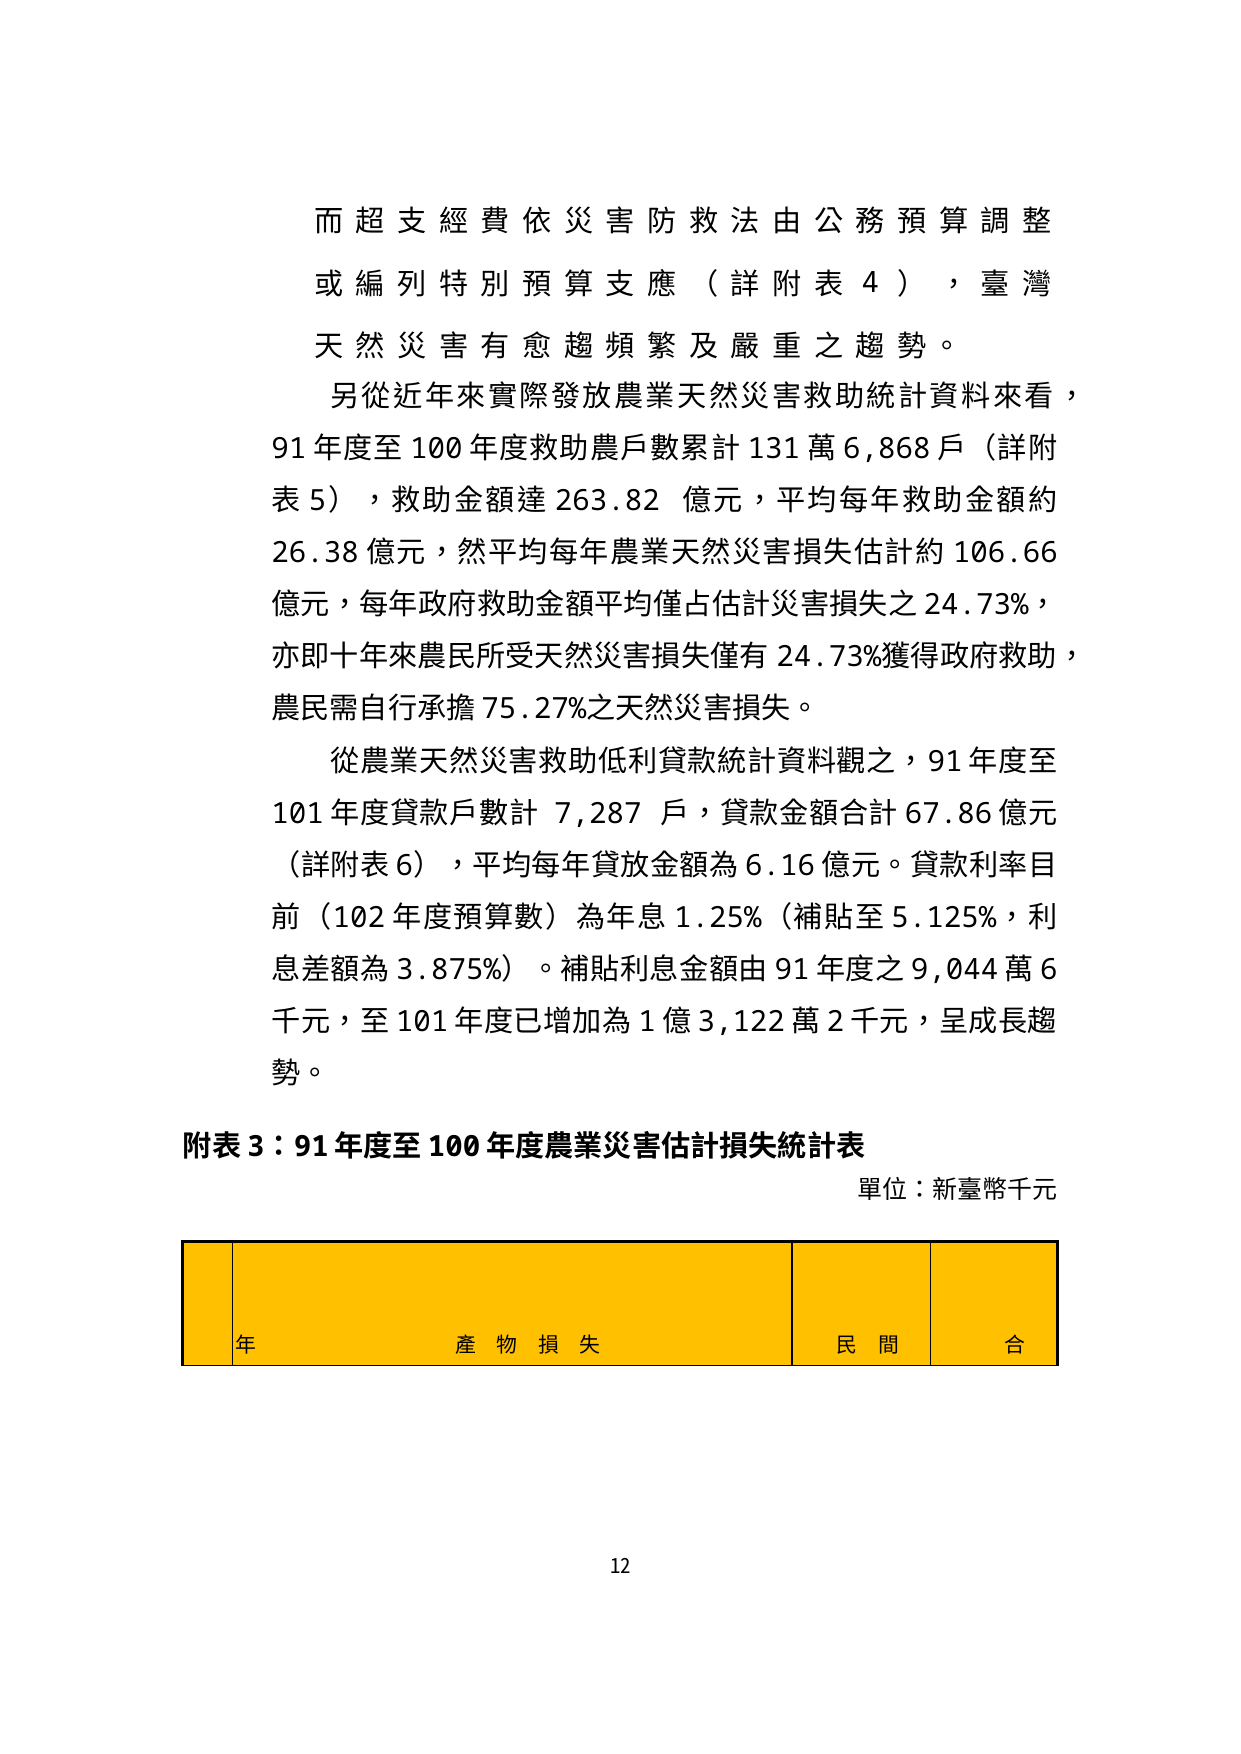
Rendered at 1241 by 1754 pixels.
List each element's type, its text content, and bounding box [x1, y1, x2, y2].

table_header 合 [931, 1243, 1056, 1365]
table_header 年度 [184, 1243, 232, 1365]
text 附表3：91年度至100年度農業災害估計損失統計表 [183, 1123, 1058, 1165]
text 另從近年來實際發放農業天然災害救助統計資料來看，91年度至100年度救助農戶數累計131萬6,868戶（詳附表5），救助金額達263.82 億元，平均每年救助金額約26.38億元，然平均每年農業天然災害損失估計約106.66億元，每年政府救助金額平均僅占估計災害損失之24.73%，亦即十年來農民所受天然災害損失僅有24.73%獲得政府救助，農民需自行承擔75.27%之天然災害損失。 [271, 365, 1058, 729]
text 單位：新臺幣千元 [183, 1165, 1058, 1206]
text 為協助農民於遭受天然災害後能及早復耕，我國自80年發布施行農業天然災害救助辦法，提供現金救助、專案補助及低利貸款利息差額補貼，經費係由農委會每年編預算挹注農業天然災害救助基金用以支應，由91年度至102年度預算編列及執行情形觀之，除91年度、95年度及100年度之決算數小於預算數外，其餘年度均超支，而超支經費依災害防救法由公務預算調整或編列特別預算支應（詳附表4），臺灣天然災害有愈趨頻繁及嚴重之趨勢。 [271, 177, 1058, 365]
text 從農業天然災害救助低利貸款統計資料觀之，91年度至101年度貸款戶數計 7,287 戶，貸款金額合計67.86億元（詳附表6），平均每年貸放金額為6.16億元。貸款利率目前（102年度預算數）為年息1.25%（補貼至5.125%，利息差額為3.875%）。補貼利息金額由91年度之9,044萬6千元，至101年度已增加為1億3,122萬2千元，呈成長趨勢。 [271, 729, 1058, 1094]
table_header 民間 [793, 1243, 930, 1365]
table_header 產物損失 [233, 1243, 791, 1365]
